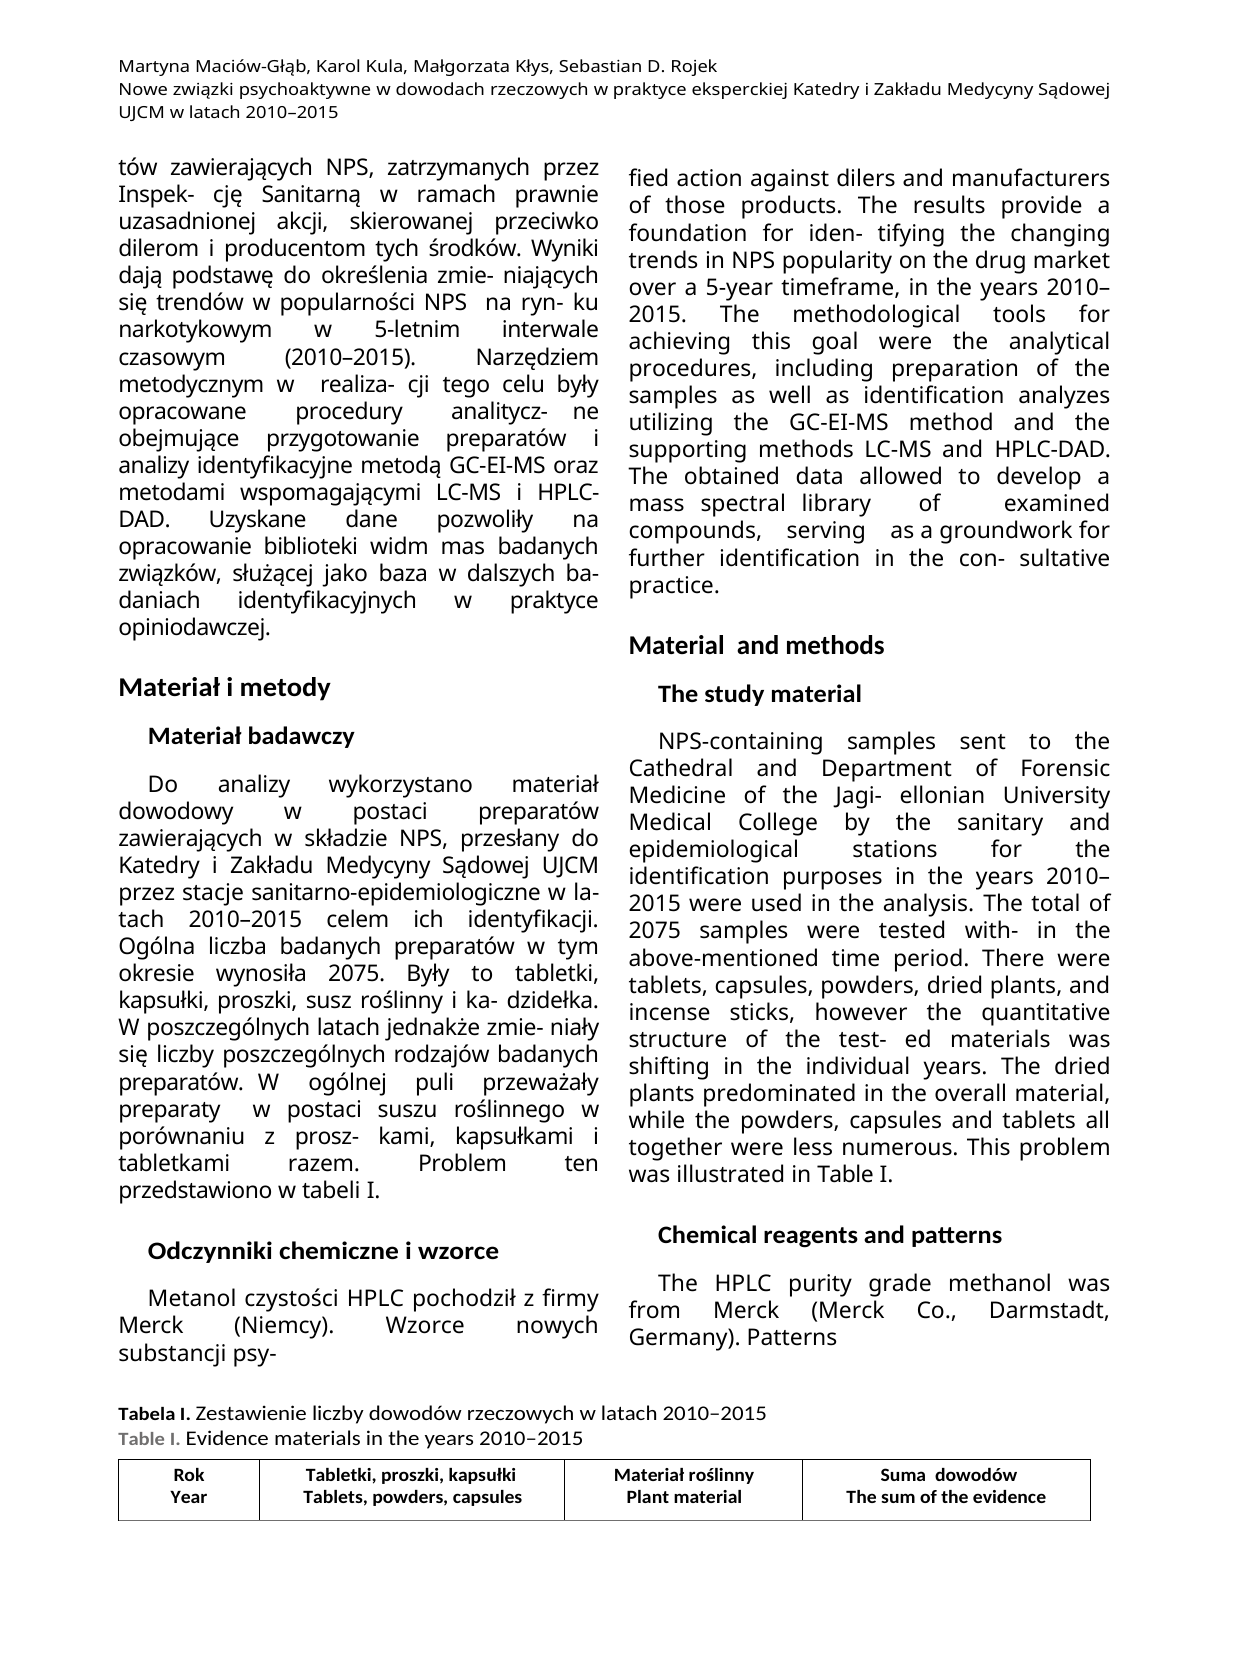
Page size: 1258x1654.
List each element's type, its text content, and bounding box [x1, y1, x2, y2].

subtitle Materiał i metody [118, 671, 599, 704]
text Tabela I. Zestawienie liczby dowodów rzeczowych w latach 2010–2015 [118, 1400, 1122, 1425]
subtitle Material and methods [628, 628, 1122, 661]
text Metanol czystości HPLC pochodził z firmy Merck (Niemcy). Wzorce nowych substancji psy- [118, 1285, 599, 1366]
text Do analizy wykorzystano materiał dowodowy w postaci preparatów zawierających w składzie NPS, przesłany do Katedry i Zakładu Medycyny Sądowej UJCM przez stacje sanitarno-epidemiologiczne w la- tach 2010–2015 celem ich identyfikacji. Ogólna liczba badanych preparatów w tym okresie wynosiła 2075. Były to tabletki, kapsułki, proszki, susz roślinny i ka- dzidełka. W poszczególnych latach jednakże zmie- niały się liczby poszczególnych rodzajów badanych preparatów. W ogólnej puli przeważały preparaty w postaci suszu roślinnego w porównaniu z prosz- kami, kapsułkami i tabletkami razem. Problem ten przedstawiono w tabeli I. [118, 770, 599, 1204]
table_header Suma dowodów The sum of the evidence [803, 1460, 1090, 1520]
subtitle Materiał badawczy [148, 720, 599, 751]
subtitle Odczynniki chemiczne i wzorce [148, 1235, 599, 1266]
text NPS-containing samples sent to the Cathedral and Department of Forensic Medicine of the Jagi- ellonian University Medical College by the sanitary and epidemiological stations for the identification purposes in the years 2010–2015 were used in the analysis. The total of 2075 samples were tested with- in the above-mentioned time period. There were tablets, capsules, powders, dried plants, and incense sticks, however the quantitative structure of the test- ed materials was shifting in the individual years. The dried plants predominated in the overall material, while the powders, capsules and tablets all together were less numerous. This problem was illustrated in Table I. [628, 728, 1111, 1188]
table_header Materiał roślinny Plant material [565, 1460, 802, 1520]
text Martyna Maciów-Głąb, Karol Kula, Małgorzata Kłys, Sebastian D. Rojek [118, 54, 1122, 77]
subtitle Chemical reagents and patterns [658, 1219, 1122, 1250]
text Table I. Evidence materials in the years 2010–2015 [118, 1425, 1122, 1450]
table_header Tabletki, proszki, kapsułki Tablets, powders, capsules [260, 1460, 564, 1520]
table_header Rok Year [119, 1460, 259, 1520]
subtitle The study material [658, 678, 1122, 708]
text tów zawierających NPS, zatrzymanych przez Inspek- cję Sanitarną w ramach prawnie uzasadnionej akcji, skierowanej przeciwko dilerom i producentom tych środków. Wyniki dają podstawę do określenia zmie- niających się trendów w popularności NPS na ryn- ku narkotykowym w 5-letnim interwale czasowym (2010–2015). Narzędziem metodycznym w realiza- cji tego celu były opracowane procedury analitycz- ne obejmujące przygotowanie preparatów i analizy identyfikacyjne metodą GC-EI-MS oraz metodami wspomagającymi LC-MS i HPLC-DAD. Uzyskane dane pozwoliły na opracowanie biblioteki widm mas badanych związków, służącej jako baza w dalszych ba- daniach identyfikacyjnych w praktyce opiniodawczej. [118, 154, 599, 641]
text fied action against dilers and manufacturers of those products. The results provide a foundation for iden- tifying the changing trends in NPS popularity on the drug market over a 5-year timeframe, in the years 2010–2015. The methodological tools for achieving this goal were the analytical procedures, including preparation of the samples as well as identification analyzes utilizing the GC-EI-MS method and the supporting methods LC-MS and HPLC-DAD. The obtained data allowed to develop a mass spectral library of examined compounds, serving as a groundwork for further identification in the con- sultative practice. [628, 165, 1111, 598]
text Nowe związki psychoaktywne w dowodach rzeczowych w praktyce eksperckiej Katedry i Zakładu Medycyny Sądowej UJCM w latach 2010–2015 [118, 78, 1122, 124]
text The HPLC purity grade methanol was from Merck (Merck Co., Darmstadt, Germany). Patterns [628, 1269, 1111, 1351]
